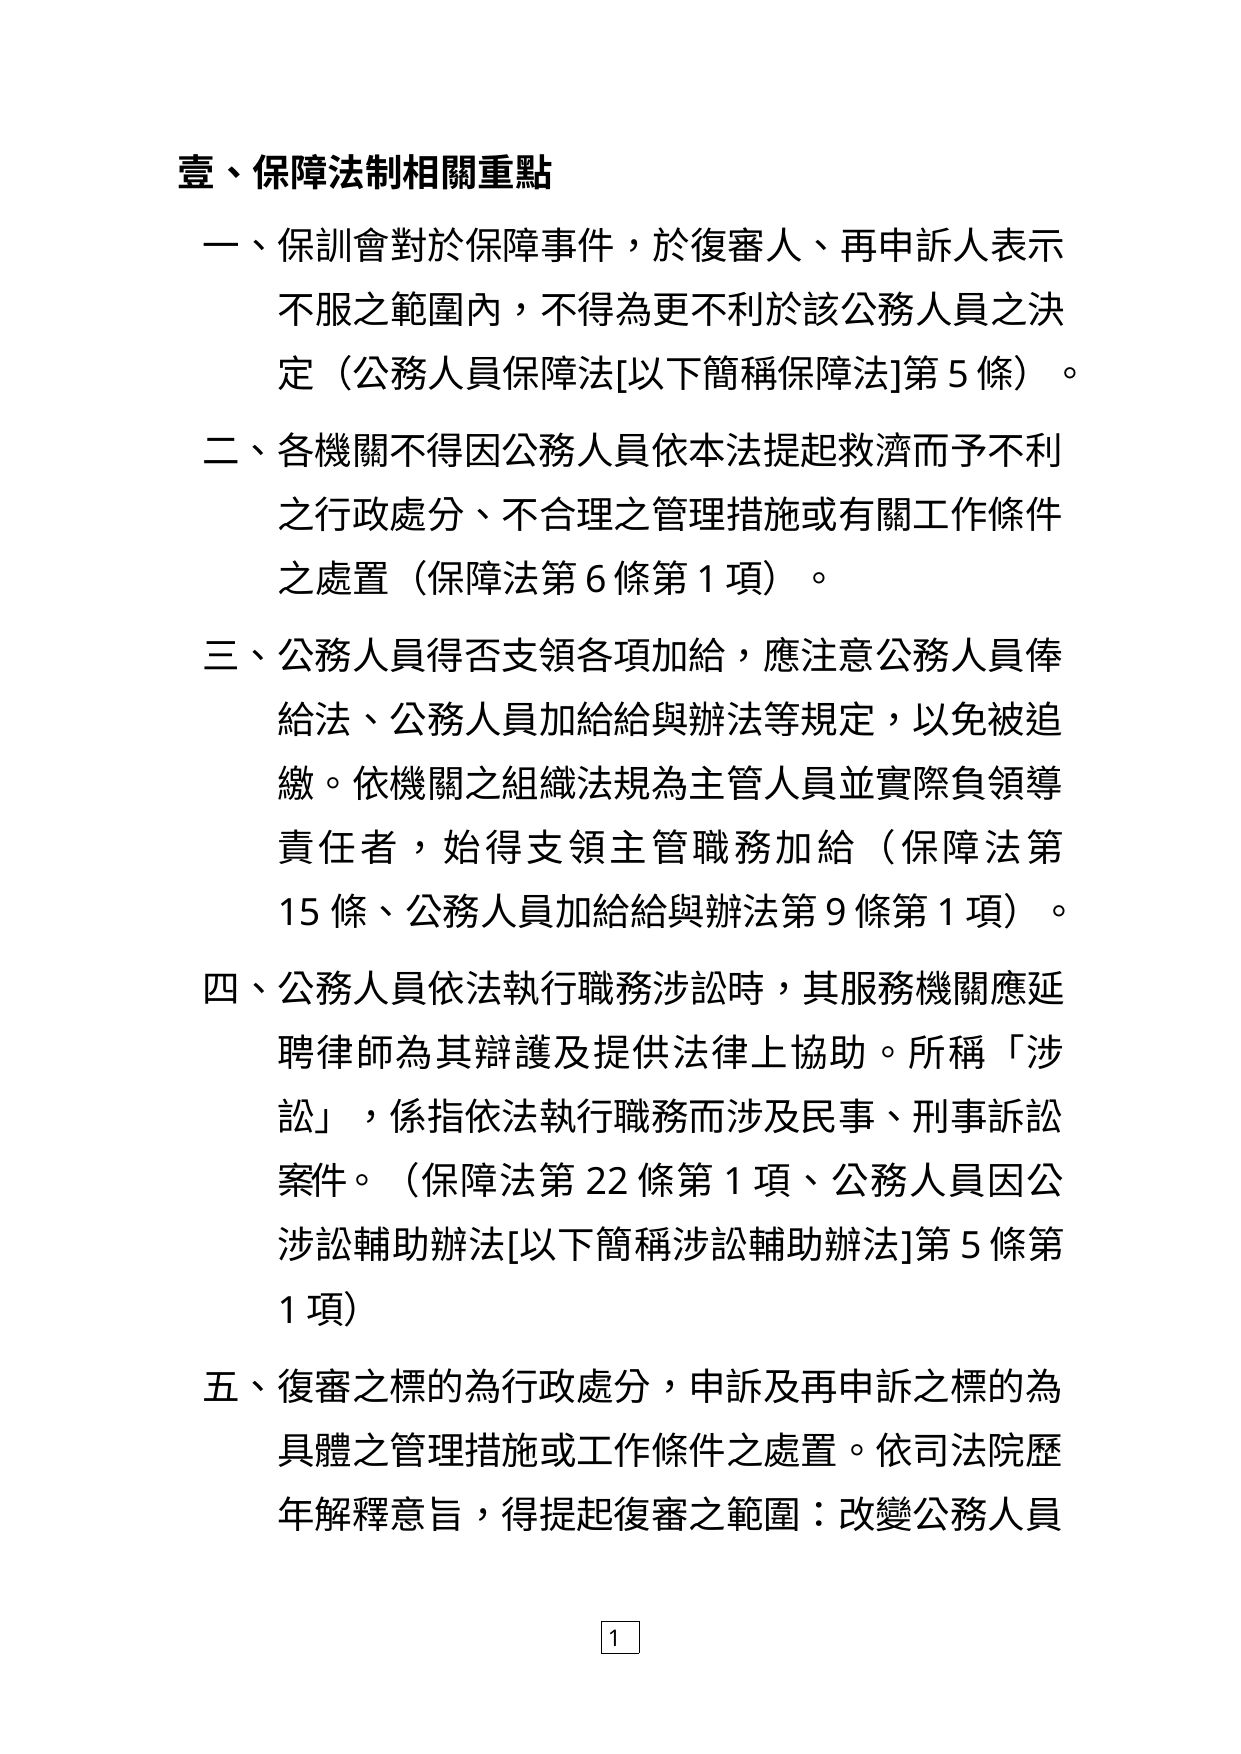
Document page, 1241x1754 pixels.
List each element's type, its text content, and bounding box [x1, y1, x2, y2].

text 二、各機關不得因公務人員依本法提起救濟而予不利之行政處分、不合理之管理措施或有關工作條件之處置（保障法第6條第1項）。 [202, 421, 1063, 603]
text 五、復審之標的為行政處分，申訴及再申訴之標的為具體之管理措施或工作條件之處置。依司法院歷年解釋意旨，得提起復審之範圍：改變公務人員 [202, 1357, 1064, 1539]
subtitle 壹、保障法制相關重點 [177, 139, 1142, 198]
text 三、公務人員得否支領各項加給，應注意公務人員俸給法、公務人員加給給與辦法等規定，以免被追繳。依機關之組織法規為主管人員並實際負領導責任者，始得支領主管職務加給（保障法第15 條、公務人員加給給與辦法第9條第1項）。 [202, 626, 1063, 936]
text 一、保訓會對於保障事件，於復審人、再申訴人表示不服之範圍內，不得為更不利於該公務人員之決定（公務人員保障法[以下簡稱保障法]第5條）。 [202, 216, 1065, 398]
text 四、公務人員依法執行職務涉訟時，其服務機關應延聘律師為其辯護及提供法律上協助。所稱「涉訟」，係指依法執行職務而涉及民事、刑事訴訟案件。（保障法第22條第1項、公務人員因公涉訟輔助辦法[以下簡稱涉訟輔助辦法]第5條第1項） [202, 959, 1065, 1334]
